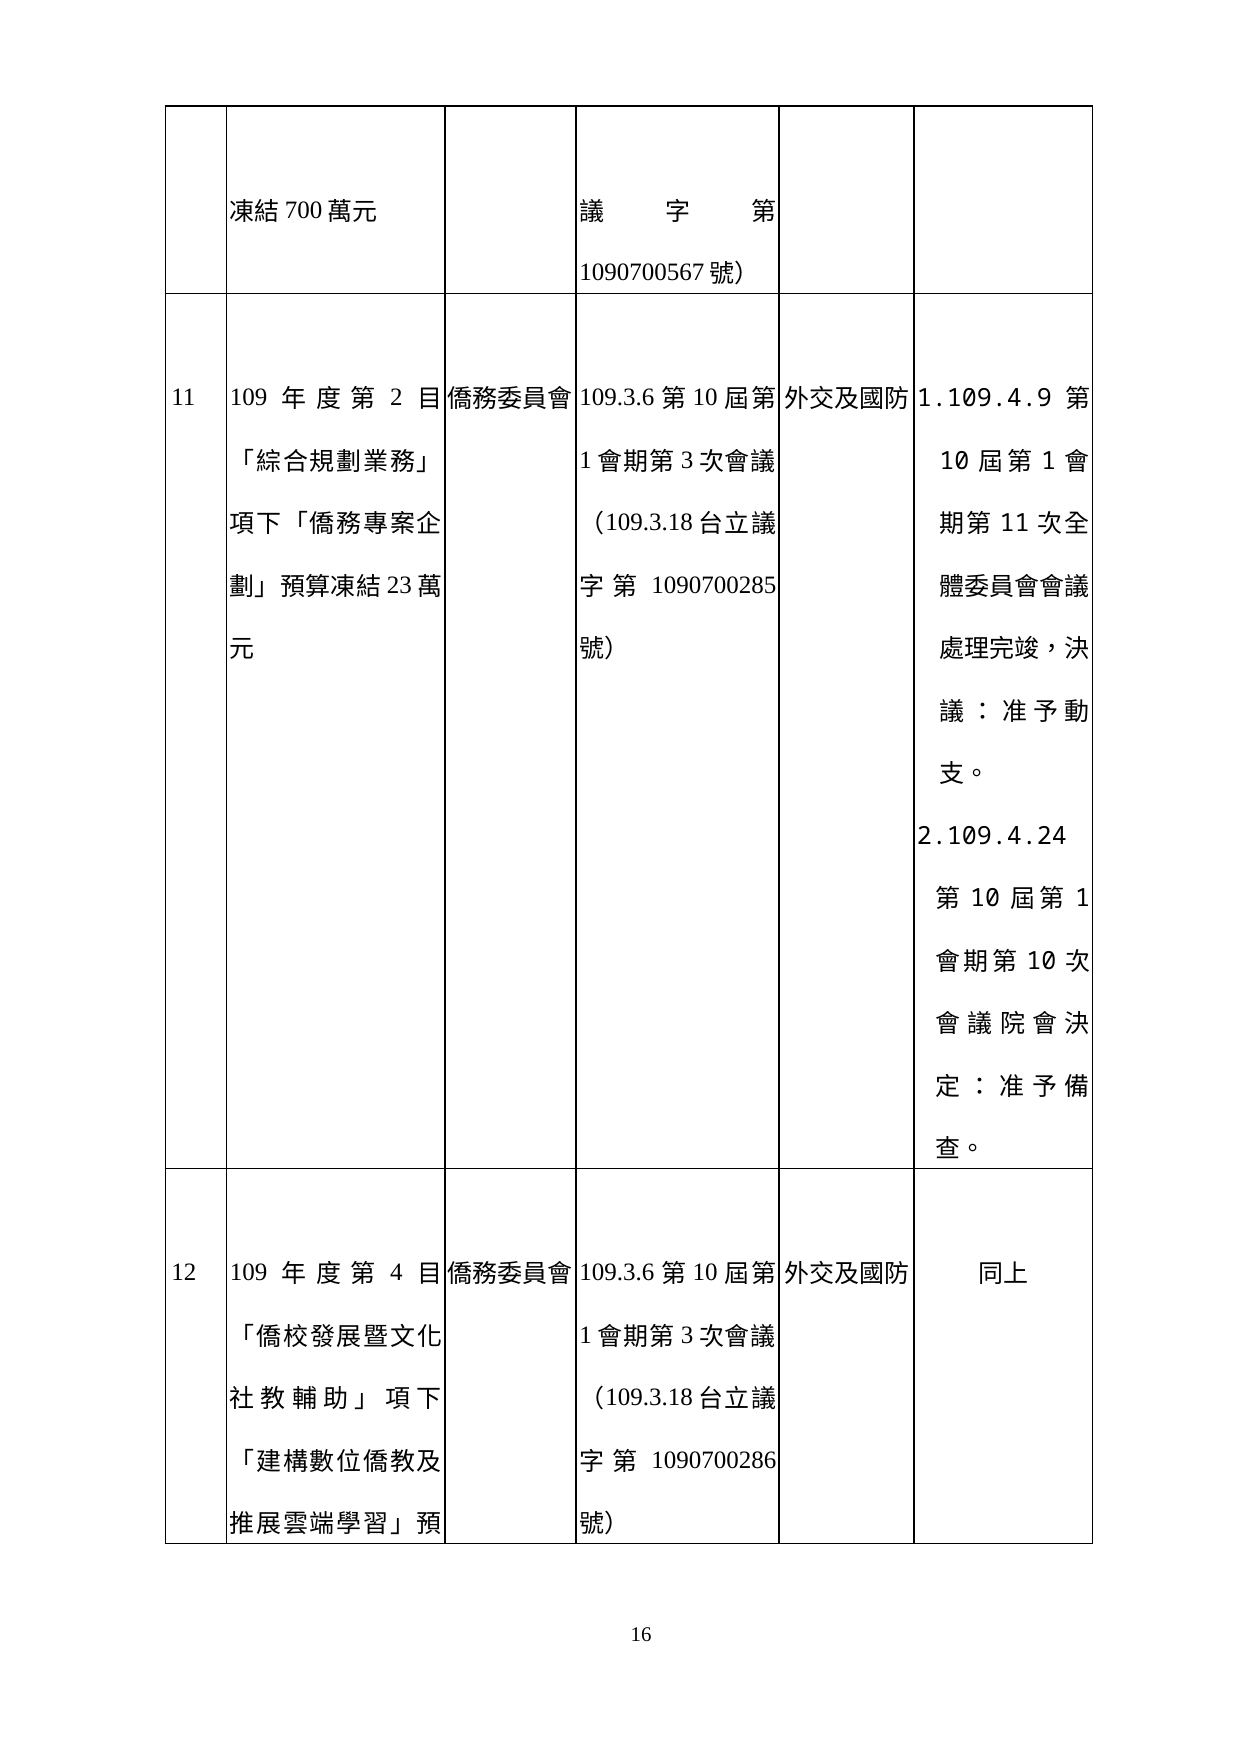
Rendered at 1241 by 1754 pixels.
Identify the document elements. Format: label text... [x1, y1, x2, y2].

table_cell 109.3.6第10屆第1會期第3次會議（109.3.18台立議字第1090700285號） [577, 294, 778, 1168]
table_cell [166, 294, 226, 1168]
table_cell [915, 107, 1092, 293]
table_cell 109年度第2目「綜合規劃業務」項下「僑務專案企劃」預算凍結23萬元 [227, 294, 444, 1168]
table_cell 議字第1090700567號） [577, 107, 778, 293]
table_cell 外交及國防 [780, 294, 913, 1168]
table_cell 109年度第4目「僑校發展暨文化社教輔助」項下「建構數位僑教及推展雲端學習」預 [227, 1169, 444, 1543]
table_cell [446, 107, 575, 293]
table_cell 僑務委員會 [446, 294, 575, 1168]
table_cell 1.109.4.9第10屆第1會期第11次全體委員會會議處理完竣，決議：准予動支。 2.109.4.24第10屆第1會期第10次會議院會決定：准予備查。 [915, 294, 1092, 1168]
table_cell 凍結700萬元 [227, 107, 444, 293]
table_cell 109.3.6第10屆第1會期第3次會議（109.3.18台立議字第1090700286號） [577, 1169, 778, 1543]
table_cell 僑務委員會 [446, 1169, 575, 1543]
table_cell 外交及國防 [780, 1169, 913, 1543]
table_cell [780, 107, 913, 293]
table_cell [166, 1169, 226, 1543]
table_cell [166, 107, 226, 293]
table_cell 同上 [915, 1169, 1092, 1543]
